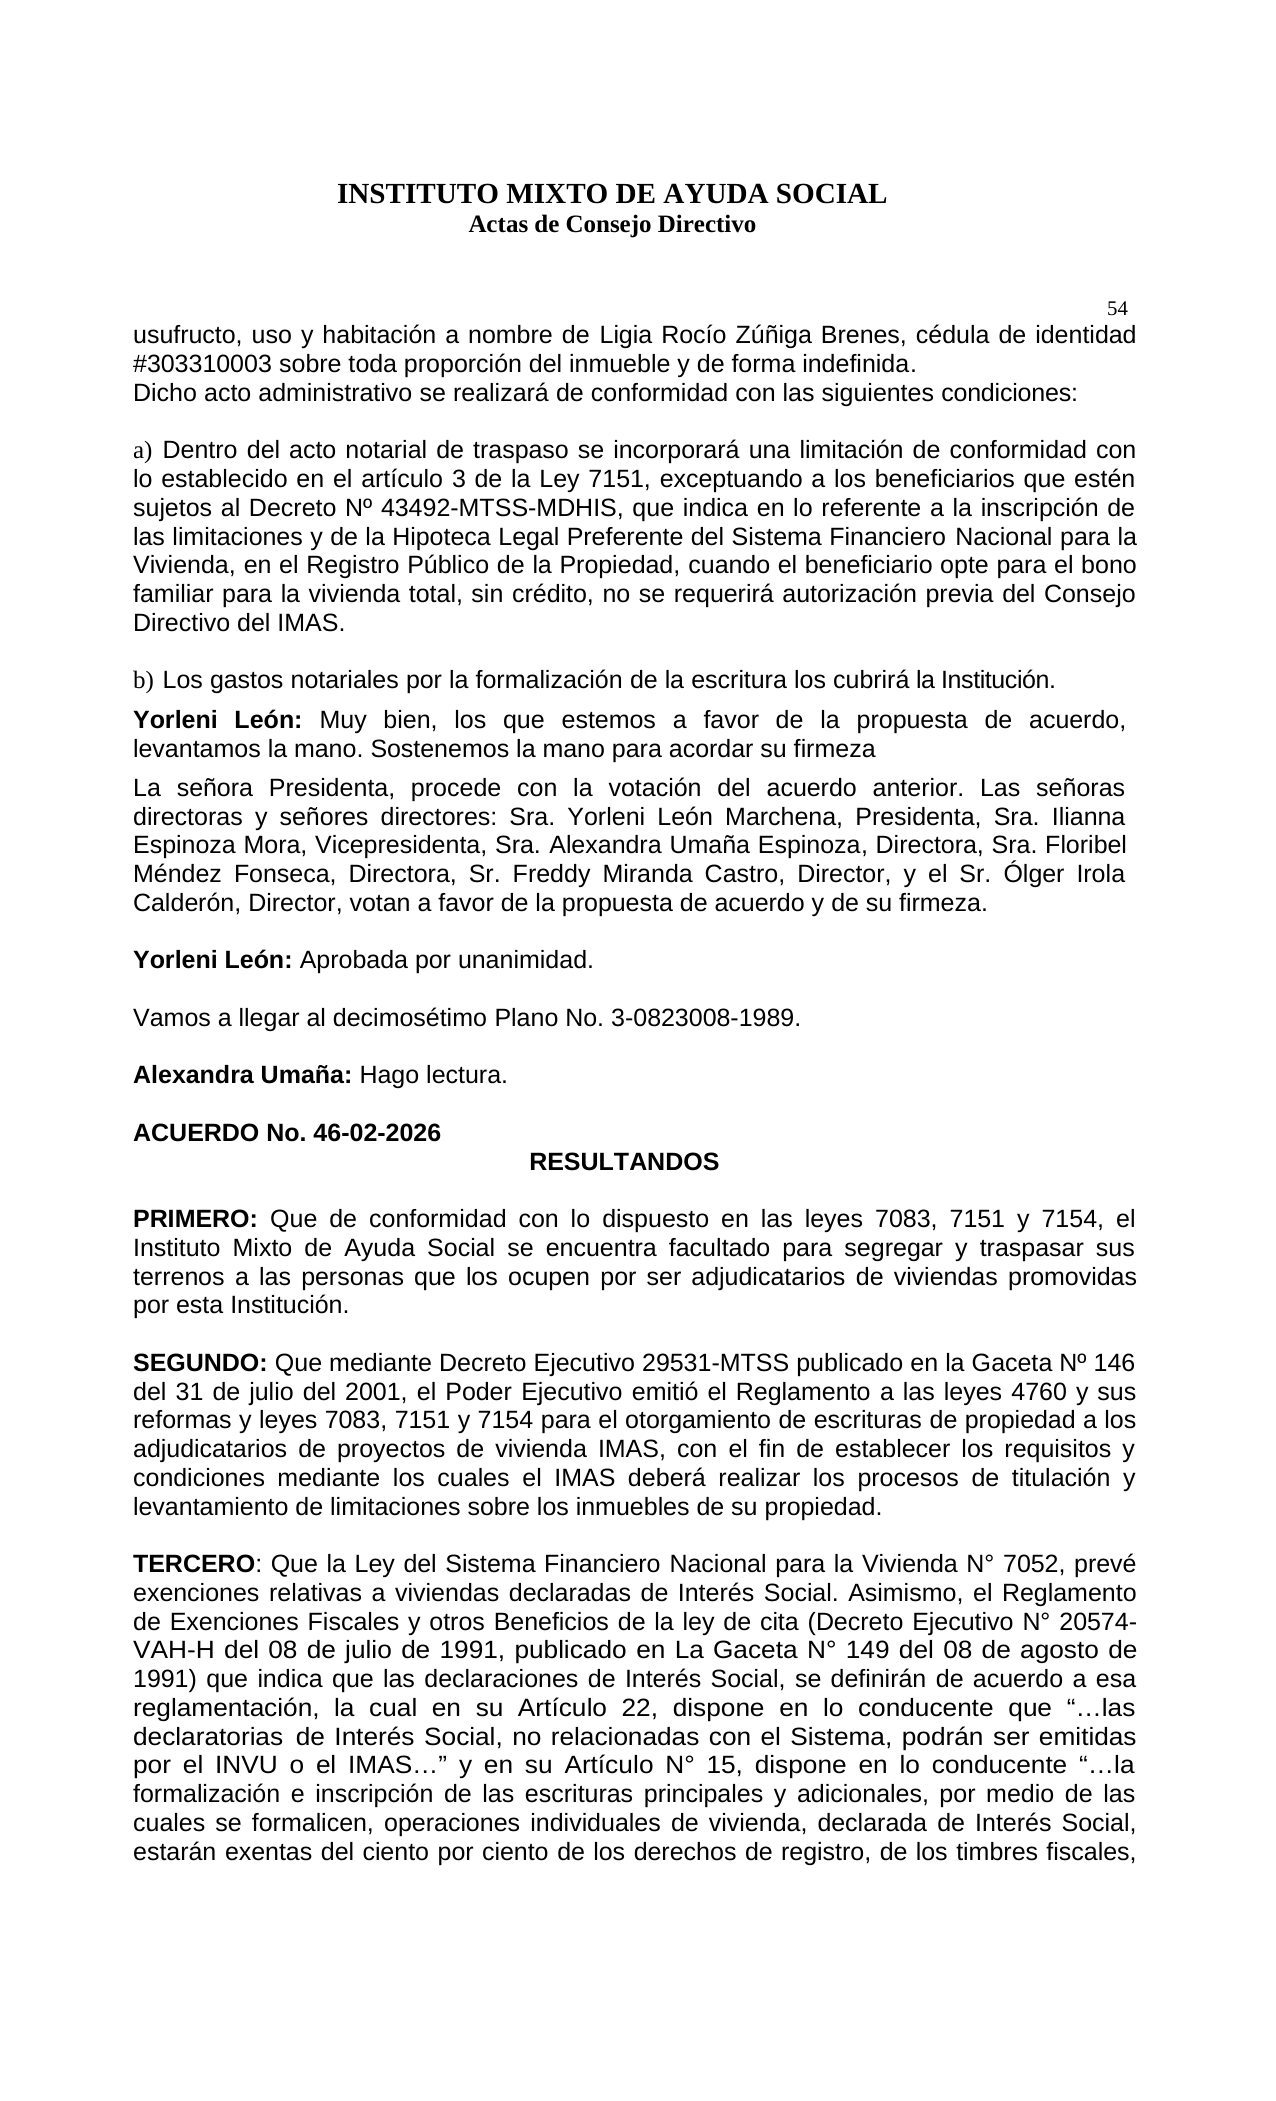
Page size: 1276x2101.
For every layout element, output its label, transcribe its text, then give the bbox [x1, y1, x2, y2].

text Alexandra Umaña: Hago lectura. [133, 1060, 1127, 1089]
text Vamos a llegar al decimosétimo Plano No. 3-0823008-1989. [133, 1003, 1127, 1031]
text ACUERDO No. 46-02-2026 [133, 1118, 1127, 1146]
text PRIMERO: Que de conformidad con lo dispuesto en las leyes 7083, 7151 y 7154, el Instituto Mixto de Ayuda Social se encuentra facultado para segregar y traspasar sus terrenos a las personas que los ocupen por ser adjudicatarios de viviendas promovidas por esta Institución. [133, 1204, 1137, 1319]
text Dicho acto administrativo se realizará de conformidad con las siguientes condiciones: [133, 378, 1137, 407]
text Yorleni León: Aprobada por unanimidad. [133, 945, 1127, 974]
list Los gastos notariales por la formalización de la escritura los cubrirá la Institución. [133, 666, 1137, 694]
text RESULTANDOS [133, 1146, 1122, 1175]
text SEGUNDO: Que mediante Decreto Ejecutivo 29531-MTSS publicado en la Gaceta Nº 146 del 31 de julio del 2001, el Poder Ejecutivo emitió el Reglamento a las leyes 4760 y sus reformas y leyes 7083, 7151 y 7154 para el otorgamiento de escrituras de propiedad a los adjudicatarios de proyectos de vivienda IMAS, con el fin de establecer los requisitos y condiciones mediante los cuales el IMAS deberá realizar los procesos de titulación y levantamiento de limitaciones sobre los inmuebles de su propiedad. [133, 1348, 1137, 1520]
text usufructo, uso y habitación a nombre de Ligia Rocío Zúñiga Brenes, cédula de identidad #303310003 sobre toda proporción del inmueble y de forma indefinida. [133, 320, 1137, 378]
text TERCERO: Que la Ley del Sistema Financiero Nacional para la Vivienda N° 7052, prevé exenciones relativas a viviendas declaradas de Interés Social. Asimismo, el Reglamento de Exenciones Fiscales y otros Beneficios de la ley de cita (Decreto Ejecutivo N° 20574- VAH-H del 08 de julio de 1991, publicado en La Gaceta N° 149 del 08 de agosto de 1991) que indica que las declaraciones de Interés Social, se definirán de acuerdo a esa reglamentación, la cual en su Artículo 22, dispone en lo conducente que “…las declaratorias de Interés Social, no relacionadas con el Sistema, podrán ser emitidas por el INVU o el IMAS…” y en su Artículo N° 15, dispone en lo conducente “…la formalización e inscripción de las escrituras principales y adicionales, por medio de las cuales se formalicen, operaciones individuales de vivienda, declarada de Interés Social, estarán exentas del ciento por ciento de los derechos de registro, de los timbres fiscales, [133, 1549, 1137, 1865]
text La señora Presidenta, procede con la votación del acuerdo anterior. Las señoras directoras y señores directores: Sra. Yorleni León Marchena, Presidenta, Sra. Ilianna Espinoza Mora, Vicepresidenta, Sra. Alexandra Umaña Espinoza, Directora, Sra. Floribel Méndez Fonseca, Directora, Sr. Freddy Miranda Castro, Director, y el Sr. Ólger Irola Calderón, Director, votan a favor de la propuesta de acuerdo y de su firmeza. [133, 773, 1127, 916]
list Dentro del acto notarial de traspaso se incorporará una limitación de conformidad con lo establecido en el artículo 3 de la Ley 7151, exceptuando a los beneficiarios que estén sujetos al Decreto Nº 43492-MTSS-MDHIS, que indica en lo referente a la inscripción de las limitaciones y de la Hipoteca Legal Preferente del Sistema Financiero Nacional para la Vivienda, en el Registro Público de la Propiedad, cuando el beneficiario opte para el bono familiar para la vivienda total, sin crédito, no se requerirá autorización previa del Consejo Directivo del IMAS. [133, 435, 1137, 637]
text Yorleni León: Muy bien, los que estemos a favor de la propuesta de acuerdo, levantamos la mano. Sostenemos la mano para acordar su firmeza [133, 705, 1127, 762]
